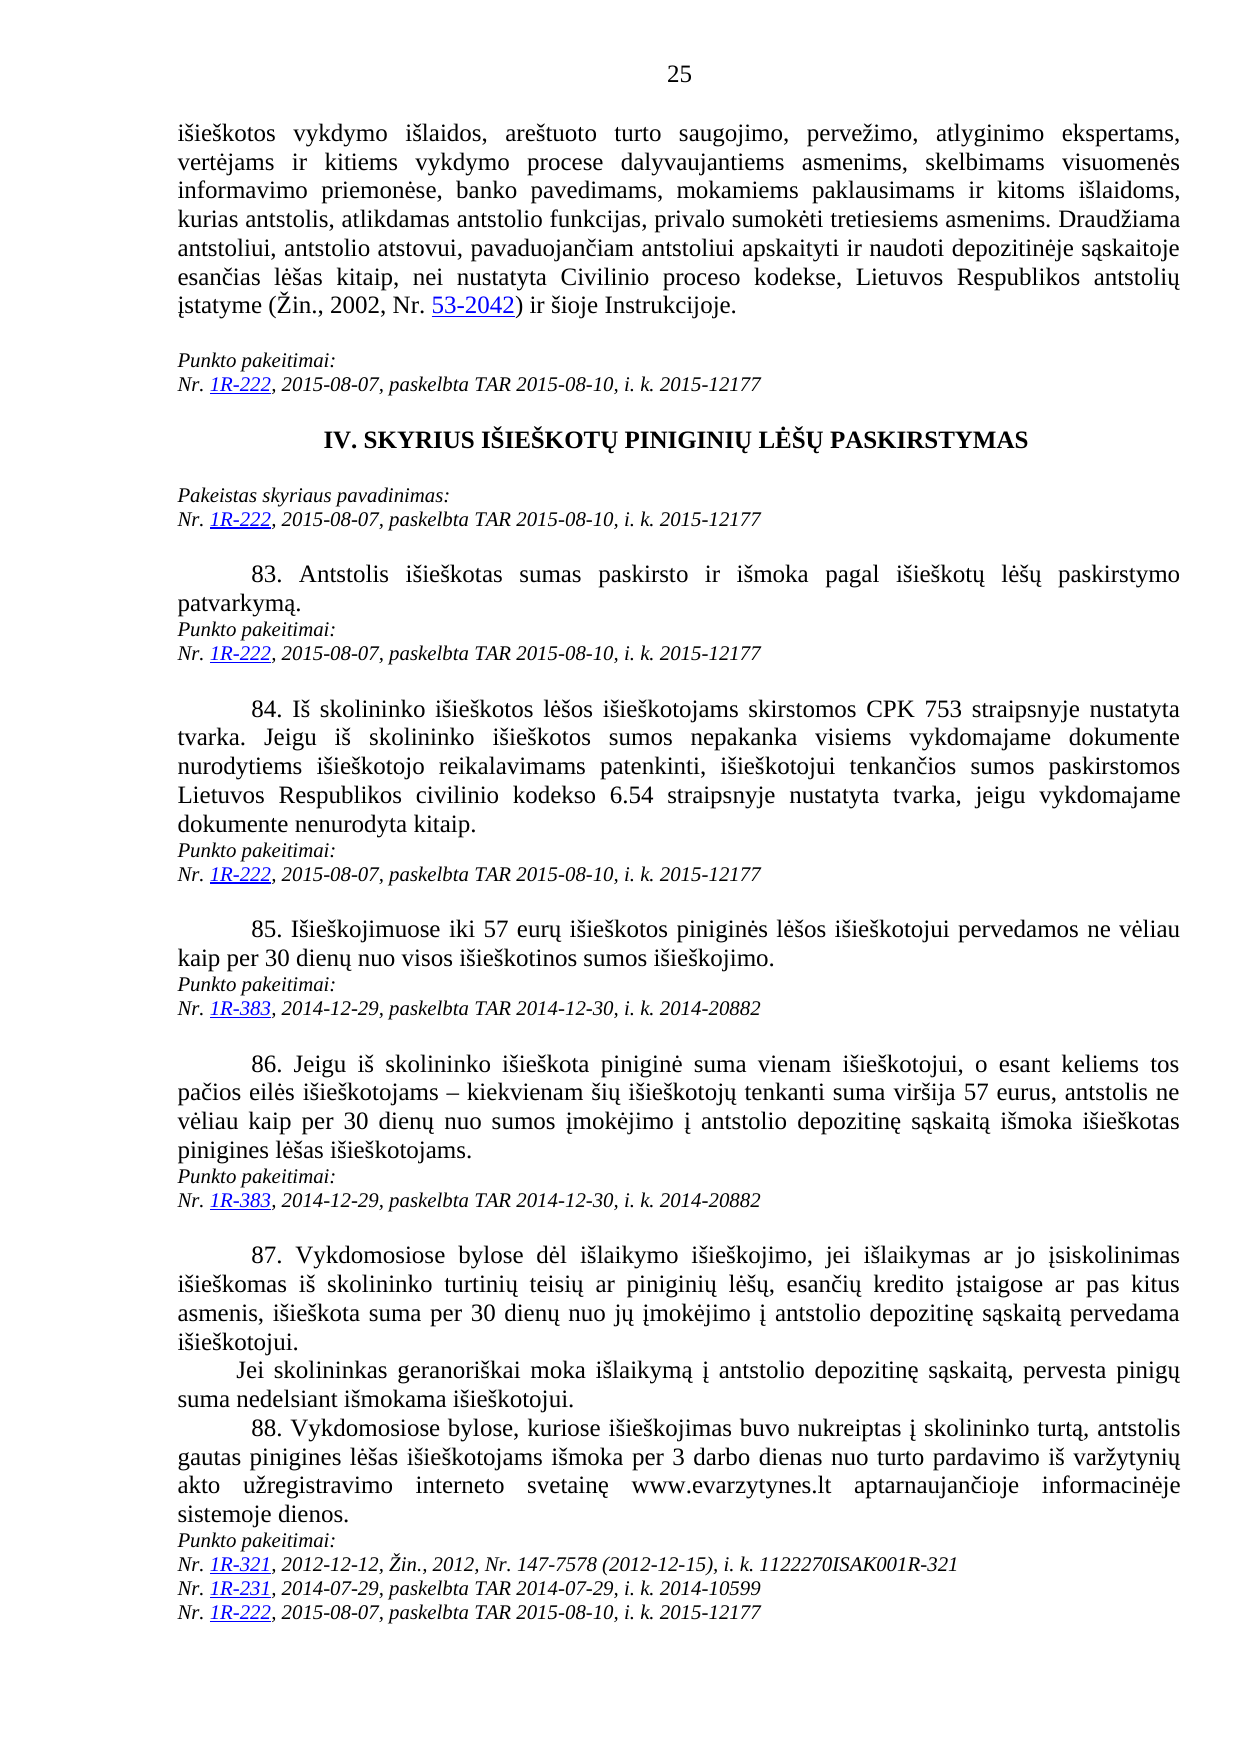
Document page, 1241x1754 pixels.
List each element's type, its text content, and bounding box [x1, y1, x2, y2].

text Pakeistas skyriaus pavadinimas: [177, 482, 1181, 507]
text Nr. 1R-222, 2015-08-07, paskelbta TAR 2015-08-10, i. k. 2015-12177 [177, 862, 1181, 886]
text Punkto pakeitimai: [177, 1164, 1181, 1188]
text Nr. 1R-321, 2012-12-12, Žin., 2012, Nr. 147-7578 (2012-12-15), i. k. 1122270ISAK001R-321 [177, 1552, 1181, 1576]
text 88. Vykdomosiose bylose, kuriose išieškojimas buvo nukreiptas į skolininko turtą, antstolis gautas pinigines lėšas išieškotojams išmoka per 3 darbo dienas nuo turto pardavimo iš varžytynių akto užregistravimo interneto svetainę www.evarzytynes.lt aptarnaujančioje informacinėje sistemoje dienos. [177, 1413, 1181, 1528]
text Nr. 1R-222, 2015-08-07, paskelbta TAR 2015-08-10, i. k. 2015-12177 [177, 641, 1181, 665]
text Punkto pakeitimai: [177, 1528, 1181, 1552]
text 86. Jeigu iš skolininko išieškota piniginė suma vienam išieškotojui, o esant keliems tos pačios eilės išieškotojams – kiekvienam šių išieškotojų tenkanti suma viršija 57 eurus, antstolis ne vėliau kaip per 30 dienų nuo sumos įmokėjimo į antstolio depozitinę sąskaitą išmoka išieškotas pinigines lėšas išieškotojams. [177, 1049, 1181, 1164]
text Nr. 1R-222, 2015-08-07, paskelbta TAR 2015-08-10, i. k. 2015-12177 [177, 1600, 1181, 1624]
text Punkto pakeitimai: [177, 837, 1181, 862]
text Jei skolininkas geranoriškai moka išlaikymą į antstolio depozitinę sąskaitą, pervesta pinigų suma nedelsiant išmokama išieškotojui. [177, 1356, 1181, 1413]
text IV. SKYRIUS IŠIEŠKOTŲ PINIGINIŲ LĖŠŲ PASKIRSTYMAS [177, 425, 1181, 454]
text Nr. 1R-231, 2014-07-29, paskelbta TAR 2014-07-29, i. k. 2014-10599 [177, 1576, 1181, 1600]
text Punkto pakeitimai: [177, 617, 1181, 641]
text išieškotos vykdymo išlaidos, areštuoto turto saugojimo, pervežimo, atlyginimo ekspertams, vertėjams ir kitiems vykdymo procese dalyvaujantiems asmenims, skelbimams visuomenės informavimo priemonėse, banko pavedimams, mokamiems paklausimams ir kitoms išlaidoms, kurias antstolis, atlikdamas antstolio funkcijas, privalo sumokėti tretiesiems asmenims. Draudžiama antstoliui, antstolio atstovui, pavaduojančiam antstoliui apskaityti ir naudoti depozitinėje sąskaitoje esančias lėšas kitaip, nei nustatyta Civilinio proceso kodekse, Lietuvos Respublikos antstolių įstatyme (Žin., 2002, Nr. 53-2042) ir šioje Instrukcijoje. [177, 118, 1181, 319]
text Nr. 1R-222, 2015-08-07, paskelbta TAR 2015-08-10, i. k. 2015-12177 [177, 372, 1181, 396]
text Punkto pakeitimai: [177, 348, 1181, 372]
text 83. Antstolis išieškotas sumas paskirsto ir išmoka pagal išieškotų lėšų paskirstymo patvarkymą. [177, 559, 1181, 617]
text 87. Vykdomosiose bylose dėl išlaikymo išieškojimo, jei išlaikymas ar jo įsiskolinimas išieškomas iš skolininko turtinių teisių ar piniginių lėšų, esančių kredito įstaigose ar pas kitus asmenis, išieškota suma per 30 dienų nuo jų įmokėjimo į antstolio depozitinę sąskaitą pervedama išieškotojui. [177, 1241, 1181, 1356]
text 85. Išieškojimuose iki 57 eurų išieškotos piniginės lėšos išieškotojui pervedamos ne vėliau kaip per 30 dienų nuo visos išieškotinos sumos išieškojimo. [177, 914, 1181, 972]
text Nr. 1R-383, 2014-12-29, paskelbta TAR 2014-12-30, i. k. 2014-20882 [177, 996, 1181, 1020]
text 84. Iš skolininko išieškotos lėšos išieškotojams skirstomos CPK 753 straipsnyje nustatyta tvarka. Jeigu iš skolininko išieškotos sumos nepakanka visiems vykdomajame dokumente nurodytiems išieškotojo reikalavimams patenkinti, išieškotojui tenkančios sumos paskirstomos Lietuvos Respublikos civilinio kodekso 6.54 straipsnyje nustatyta tvarka, jeigu vykdomajame dokumente nenurodyta kitaip. [177, 694, 1181, 837]
text Nr. 1R-222, 2015-08-07, paskelbta TAR 2015-08-10, i. k. 2015-12177 [177, 507, 1181, 531]
text Nr. 1R-383, 2014-12-29, paskelbta TAR 2014-12-30, i. k. 2014-20882 [177, 1188, 1181, 1212]
text Punkto pakeitimai: [177, 972, 1181, 996]
